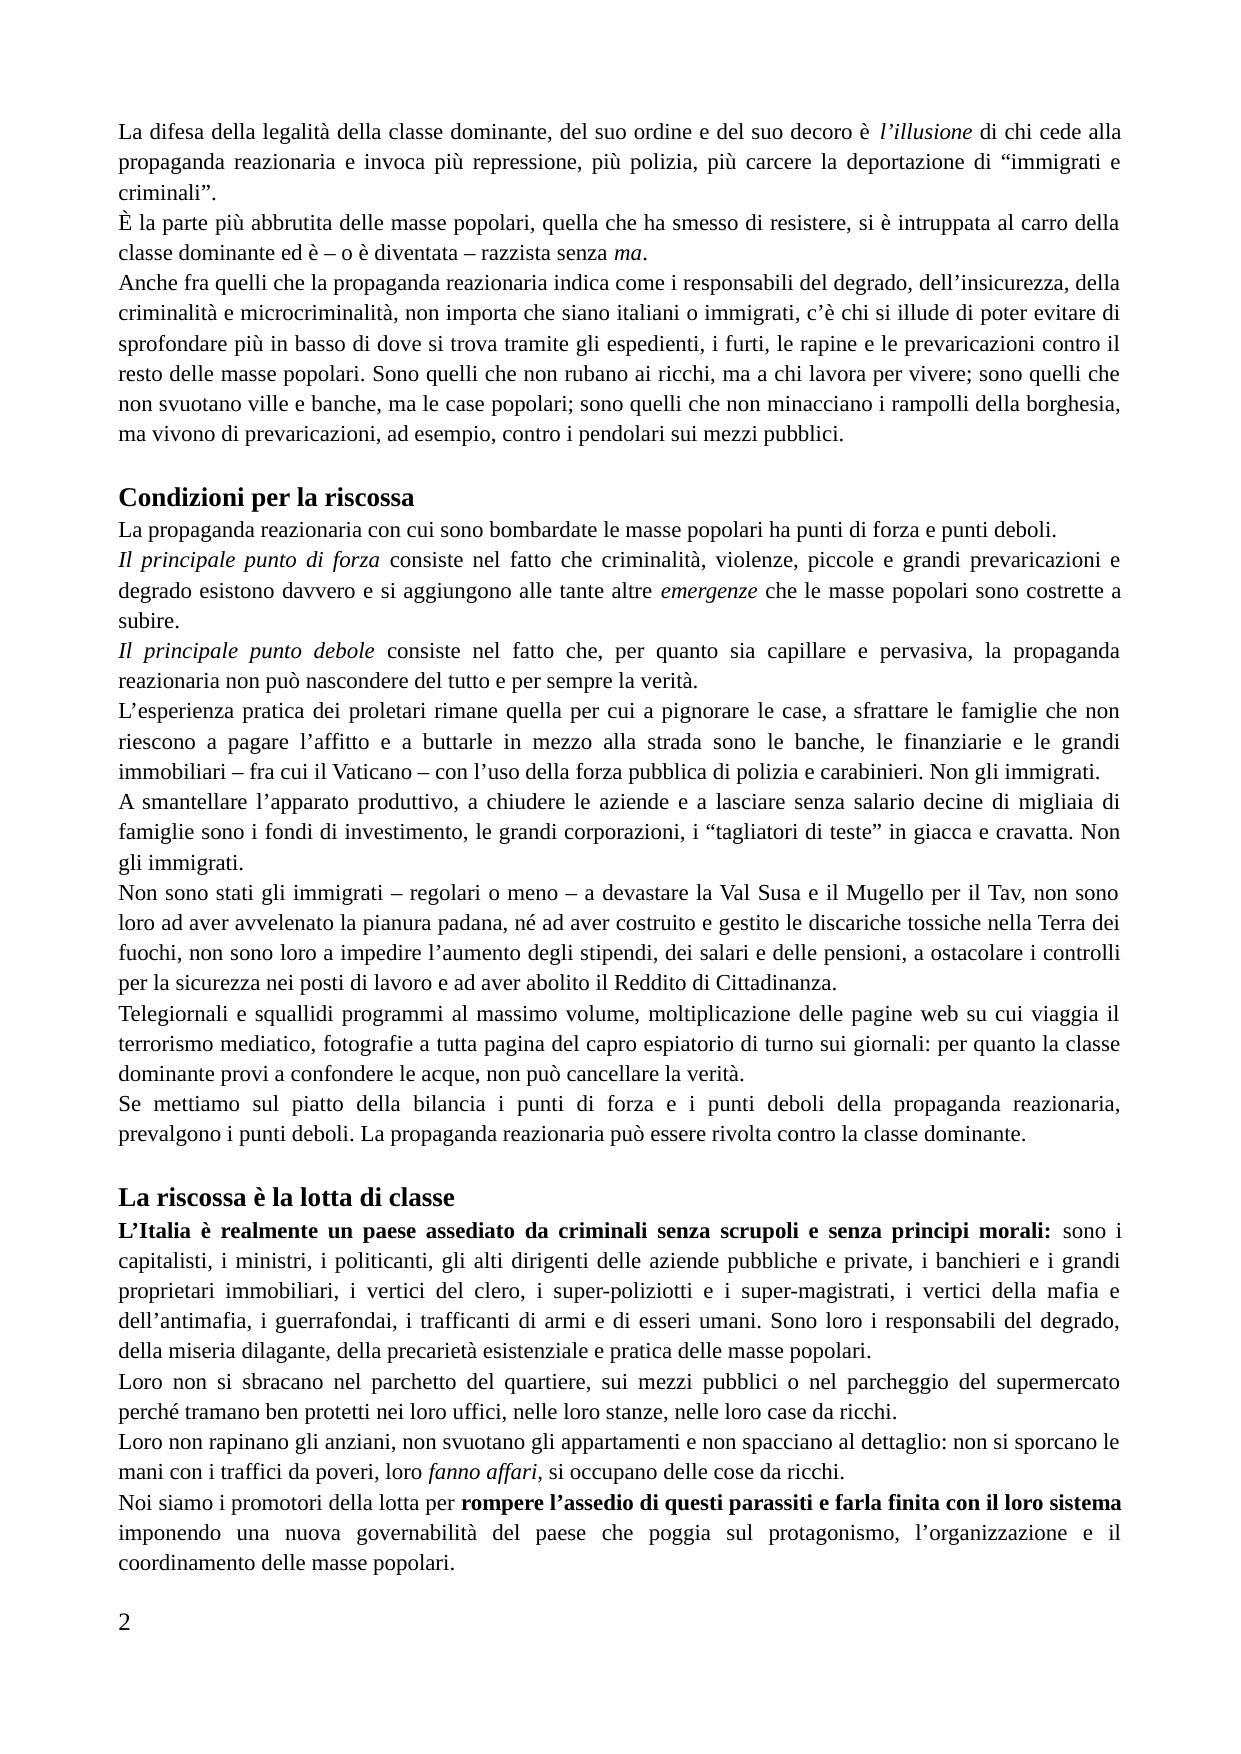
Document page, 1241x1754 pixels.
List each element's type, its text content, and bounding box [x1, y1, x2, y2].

text Anche fra quelli che la propaganda reazionaria indica come i responsabili del degrado, dell’insicurezza, della criminalità e microcriminalità, non importa che siano italiani o immigrati, c’è chi si illude di poter evitare di sprofondare più in basso di dove si trova tramite gli espedienti, i furti, le rapine e le prevaricazioni contro il resto delle masse popolari. Sono quelli che non rubano ai ricchi, ma a chi lavora per vivere; sono quelli che non svuotano ville e banche, ma le case popolari; sono quelli che non minacciano i rampolli della borghesia, ma vivono di prevaricazioni, ad esempio, contro i pendolari sui mezzi pubblici. [118, 269, 1122, 447]
text Il principale punto debole consiste nel fatto che, per quanto sia capillare e pervasiva, la propaganda reazionaria non può nascondere del tutto e per sempre la verità. [118, 637, 1122, 694]
text È la parte più abbrutita delle masse popolari, quella che ha smesso di resistere, si è intruppata al carro della classe dominante ed è – o è diventata – razzista senza ma. [118, 209, 1122, 265]
text Se mettiamo sul piatto della bilancia i punti di forza e i punti deboli della propaganda reazionaria, prevalgono i punti deboli. La propaganda reazionaria può essere rivolta contro la classe dominante. [118, 1090, 1122, 1147]
text Loro non si sbracano nel parchetto del quartiere, sui mezzi pubblici o nel parcheggio del supermercato perché tramano ben protetti nei loro uffici, nelle loro stanze, nelle loro case da ricchi. [118, 1368, 1122, 1424]
text Telegiornali e squallidi programmi al massimo volume, moltiplicazione delle pagine web su cui viaggia il terrorismo mediatico, fotografie a tutta pagina del capro espiatorio di turno sui giornali: per quanto la classe dominante provi a confondere le acque, non può cancellare la verità. [118, 1000, 1122, 1086]
text La riscossa è la lotta di classe [118, 1181, 1122, 1212]
text Loro non rapinano gli anziani, non svuotano gli appartamenti e non spacciano al dettaglio: non si sporcano le mani con i traffici da poveri, loro fanno affari, si occupano delle cose da ricchi. [118, 1428, 1122, 1485]
text A smantellare l’apparato produttivo, a chiudere le aziende e a lasciare senza salario decine di migliaia di famiglie sono i fondi di investimento, le grandi corporazioni, i “tagliatori di teste” in giacca e cravatta. Non gli immigrati. [118, 788, 1122, 875]
text L’esperienza pratica dei proletari rimane quella per cui a pignorare le case, a sfrattare le famiglie che non riescono a pagare l’affitto e a buttarle in mezzo alla strada sono le banche, le finanziarie e le grandi immobiliari – fra cui il Vaticano – con l’uso della forza pubblica di polizia e carabinieri. Non gli immigrati. [118, 698, 1122, 784]
text Condizioni per la riscossa [118, 481, 1122, 512]
text Noi siamo i promotori della lotta per rompere l’assedio di questi parassiti e farla finita con il loro sistema imponendo una nuova governabilità del paese che poggia sul protagonismo, l’organizzazione e il coordinamento delle masse popolari. [118, 1488, 1122, 1575]
text Non sono stati gli immigrati – regolari o meno – a devastare la Val Susa e il Mugello per il Tav, non sono loro ad aver avvelenato la pianura padana, né ad aver costruito e gestito le discariche tossiche nella Terra dei fuochi, non sono loro a impedire l’aumento degli stipendi, dei salari e delle pensioni, a ostacolare i controlli per la sicurezza nei posti di lavoro e ad aver abolito il Reddito di Cittadinanza. [118, 879, 1122, 996]
text La difesa della legalità della classe dominante, del suo ordine e del suo decoro è l’illusione di chi cede alla propaganda reazionaria e invoca più repressione, più polizia, più carcere la deportazione di “immigrati e criminali”. [118, 118, 1122, 205]
text L’Italia è realmente un paese assediato da criminali senza scrupoli e senza principi morali: sono i capitalisti, i ministri, i politicanti, gli alti dirigenti delle aziende pubbliche e private, i banchieri e i grandi proprietari immobiliari, i vertici del clero, i super-poliziotti e i super-magistrati, i vertici della mafia e dell’antimafia, i guerrafondai, i trafficanti di armi e di esseri umani. Sono loro i responsabili del degrado, della miseria dilagante, della precarietà esistenziale e pratica delle masse popolari. [118, 1217, 1122, 1364]
text La propaganda reazionaria con cui sono bombardate le masse popolari ha punti di forza e punti deboli. [118, 516, 1122, 543]
text Il principale punto di forza consiste nel fatto che criminalità, violenze, piccole e grandi prevaricazioni e degrado esistono davvero e si aggiungono alle tante altre emergenze che le masse popolari sono costrette a subire. [118, 547, 1122, 633]
